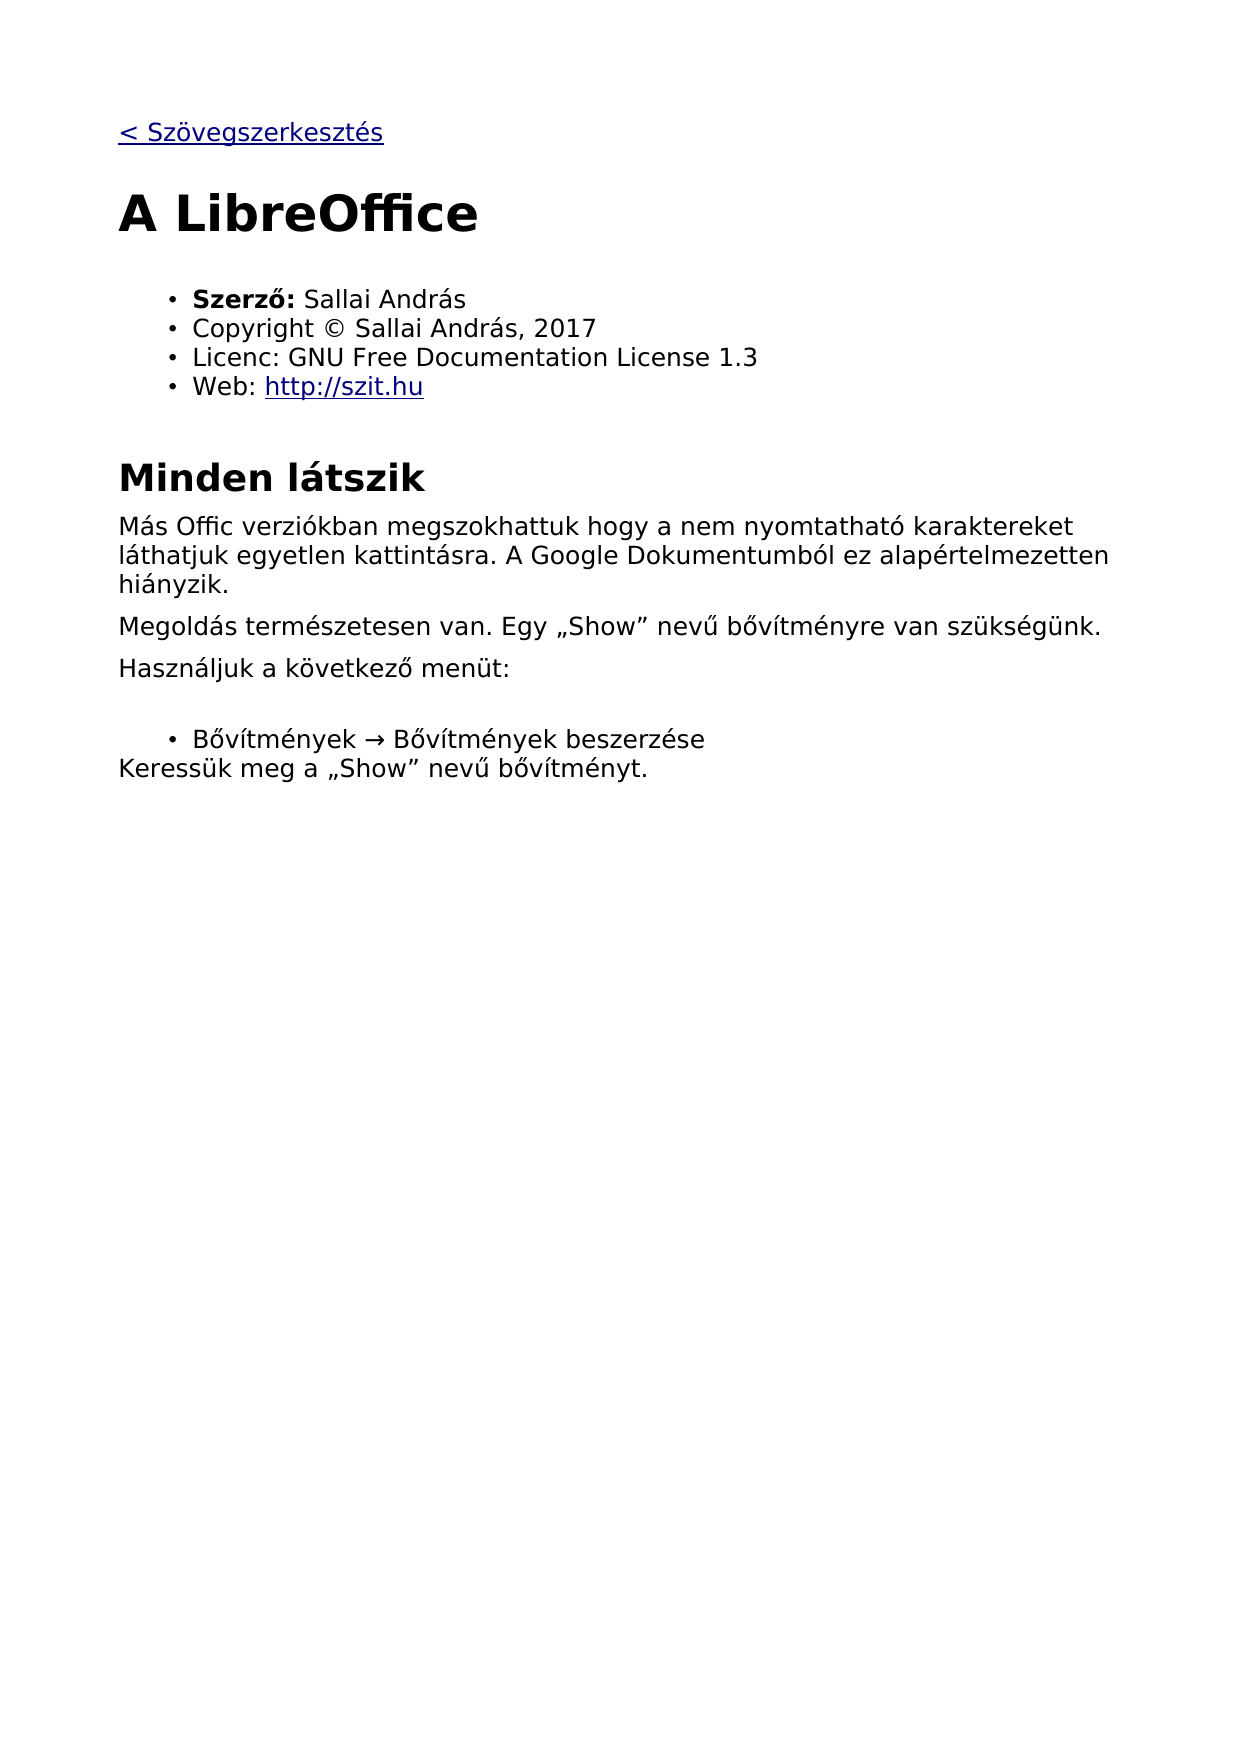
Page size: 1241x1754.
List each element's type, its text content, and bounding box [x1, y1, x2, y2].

text Megoldás természetesen van. Egy „Show” nevű bővítményre van szükségünk. [118, 612, 1122, 641]
text < Szövegszerkesztés [118, 118, 1122, 147]
subtitle Minden látszik [118, 456, 1122, 500]
text Használjuk a következő menüt: [118, 654, 1122, 683]
list Szerző: Sallai András [177, 285, 1122, 314]
text Keressük meg a „Show” nevű bővítményt. [118, 754, 1122, 783]
list Web: http://szit.hu [177, 372, 1122, 402]
list Copyright © Sallai András, 2017 [177, 314, 1122, 343]
list Bővítmények → Bővítmények beszerzése [177, 725, 1122, 754]
subtitle A LibreOffice [118, 185, 1122, 243]
list Licenc: GNU Free Documentation License 1.3 [177, 343, 1122, 372]
text Más Offic verziókban megszokhattuk hogy a nem nyomtatható karaktereket láthatjuk egyetlen kattintásra. A Google Dokumentumból ez alapértelmezetten hiányzik. [118, 512, 1122, 600]
